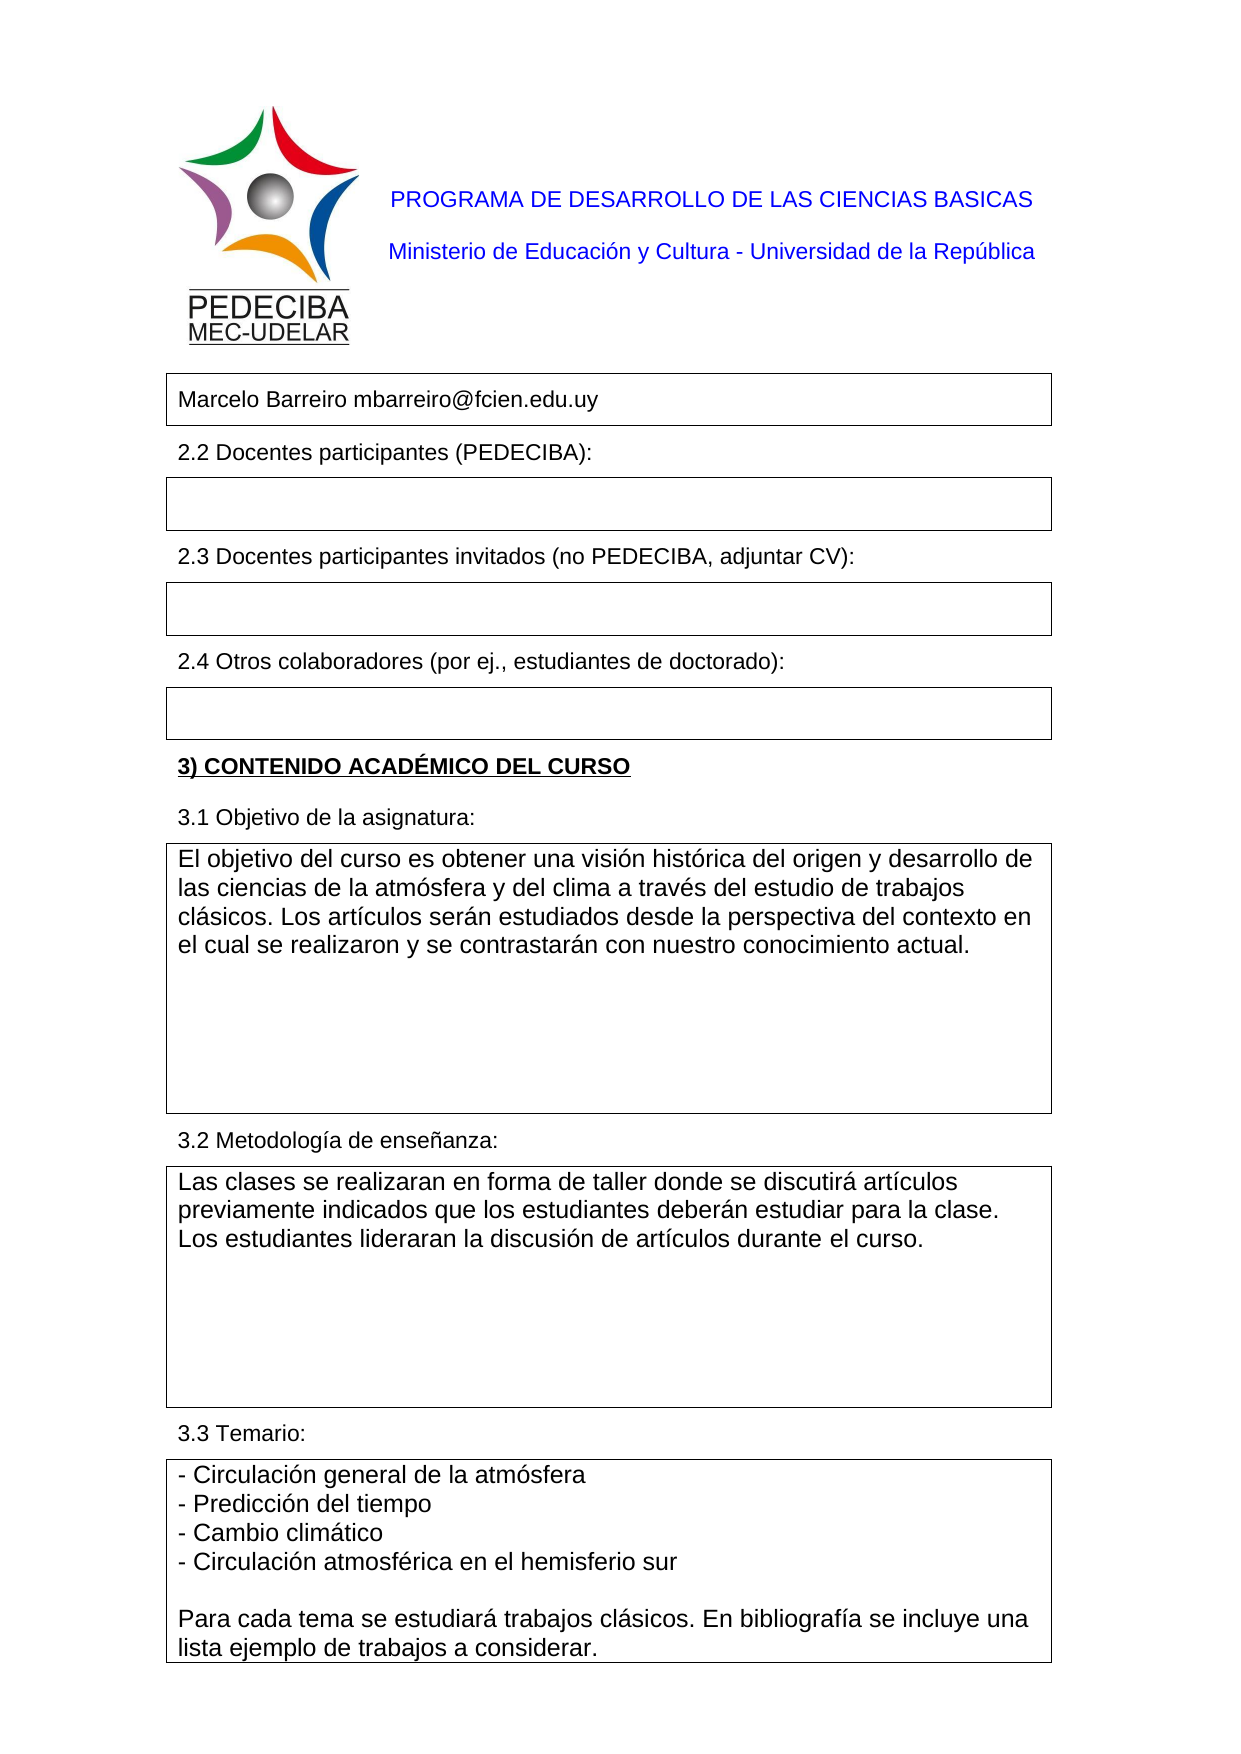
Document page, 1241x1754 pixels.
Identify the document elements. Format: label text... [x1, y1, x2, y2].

text 3.3 Temario: [177, 1420, 1063, 1447]
text 3.1 Objetivo de la asignatura: [177, 804, 1063, 831]
text 2.4 Otros colaboradores (por ej., estudiantes de doctorado): [177, 648, 1063, 674]
text 2.2 Docentes participantes (PEDECIBA): [177, 438, 1063, 465]
table_header [167, 688, 1051, 739]
table_header Marcelo Barreiro mbarreiro@fcien.edu.uy [167, 374, 1051, 425]
table_header - Circulación general de la atmósfera - Predicción del tiempo - Cambio climático - Circulación atmosférica en el hemisferio sur Para cada tema se estudiará trabajos clásicos. En bibliografía se incluye una lista ejemplo de trabajos a considerar. [167, 1460, 1051, 1662]
table_header El objetivo del curso es obtener una visión histórica del origen y desarrollo de las ciencias de la atmósfera y del clima a través del estudio de trabajos clásicos. Los artículos serán estudiados desde la perspectiva del contexto en el cual se realizaron y se contrastarán con nuestro conocimiento actual. [167, 844, 1051, 1113]
table_header [167, 478, 1051, 530]
table_header Las clases se realizaran en forma de taller donde se discutirá artículos previamente indicados que los estudiantes deberán estudiar para la clase. Los estudiantes lideraran la discusión de artículos durante el curso. [167, 1167, 1051, 1407]
text 2.3 Docentes participantes invitados (no PEDECIBA, adjuntar CV): [177, 543, 1063, 569]
text 3.2 Metodología de enseñanza: [177, 1127, 1063, 1153]
text 3) CONTENIDO ACADÉMICO DEL CURSO [177, 753, 1063, 779]
table_header [167, 583, 1051, 634]
